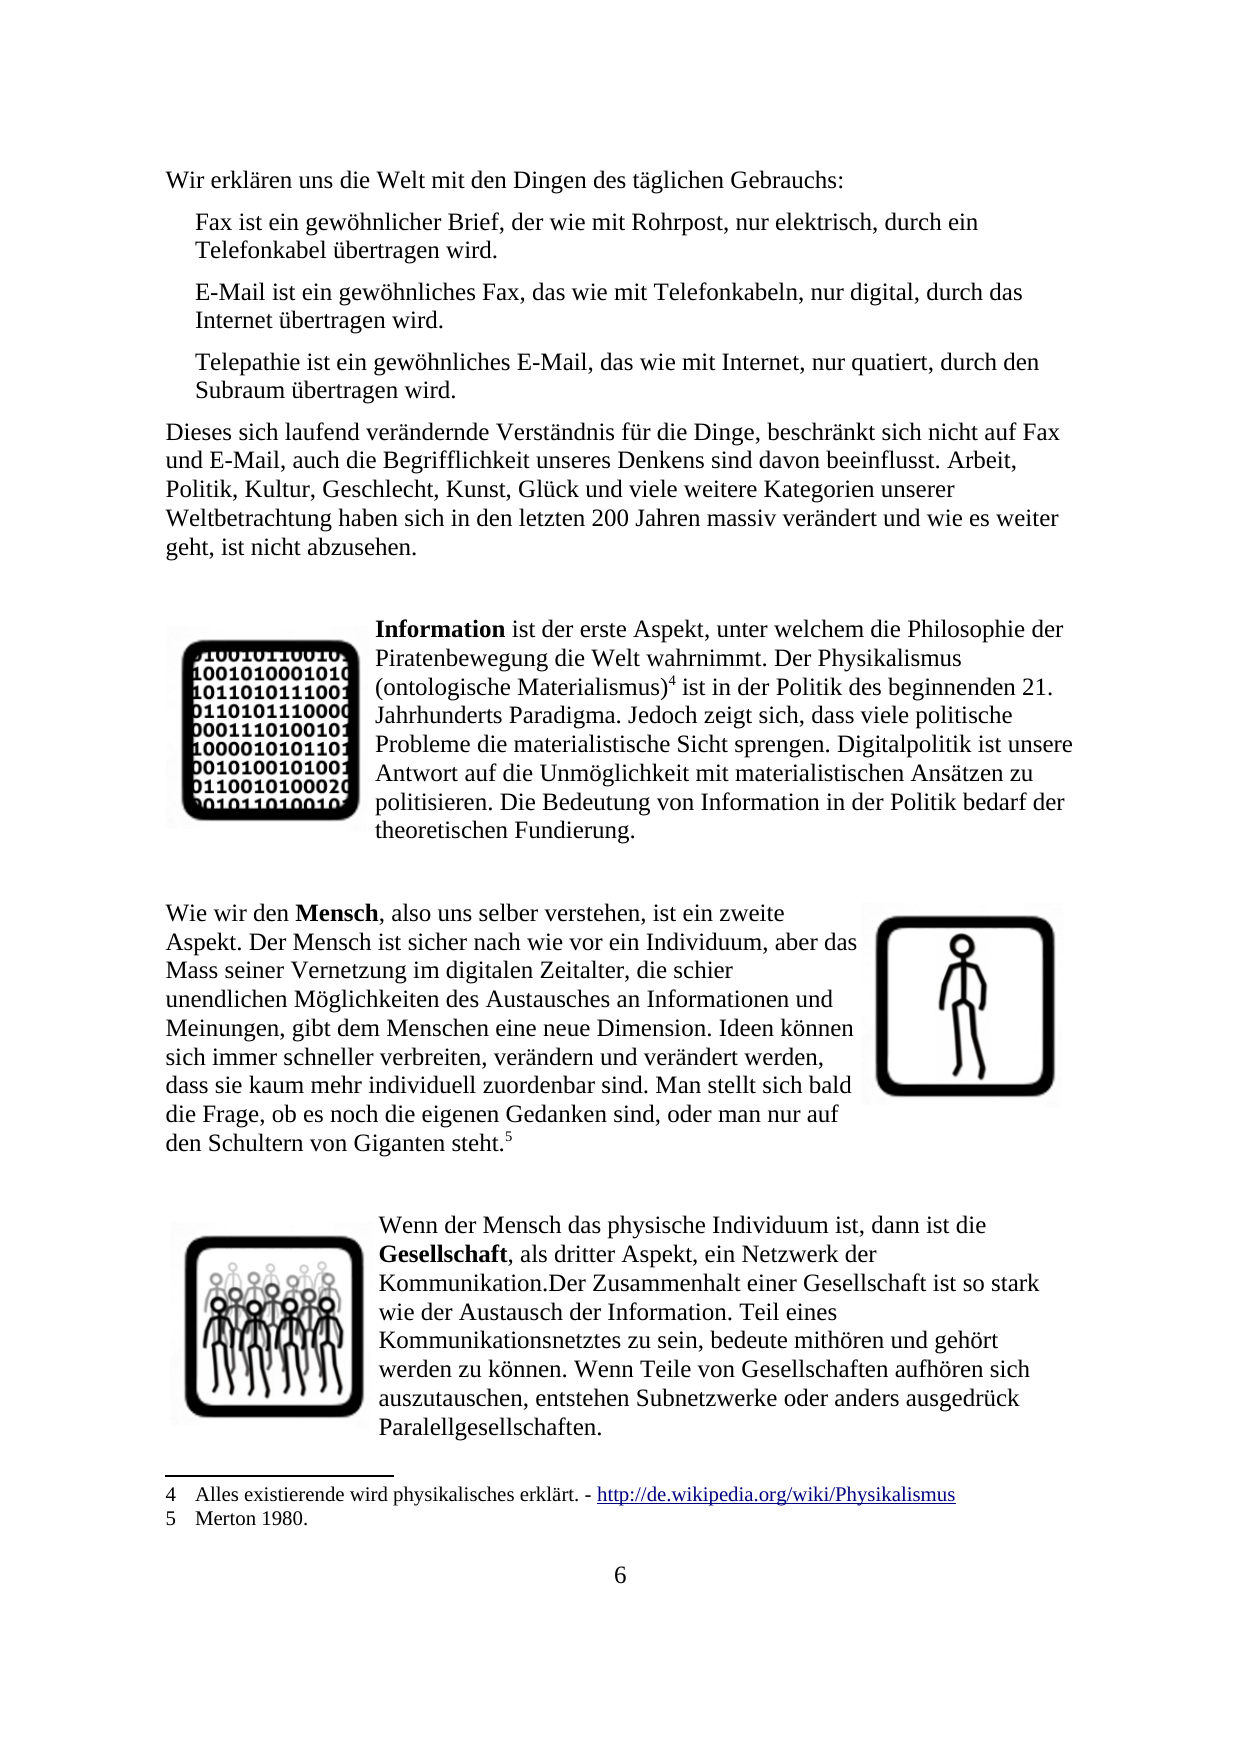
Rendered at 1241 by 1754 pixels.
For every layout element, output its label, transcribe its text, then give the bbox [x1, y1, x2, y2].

text E-Mail ist ein gewöhnliches Fax, das wie mit Telefonkabeln, nur digital, durch das Internet übertragen wird. [195, 277, 1075, 334]
text Wie wir den Mensch, also uns selber verstehen, ist ein zweite Aspekt. Der Mensch ist sicher nach wie vor ein Individuum, aber das Mass seiner Vernetzung im digitalen Zeitalter, die schier unendlichen Möglichkeiten des Austausches an Informationen und Meinungen, gibt dem Menschen eine neue Dimension. Ideen können sich immer schneller verbreiten, verändern und verändert werden, dass sie kaum mehr individuell zuordenbar sind. Man stellt sich bald die Frage, ob es noch die eigenen Gedanken sind, oder man nur auf den Schultern von Giganten steht. [165, 898, 1075, 1157]
text Merton 1980. [165, 1506, 1075, 1530]
picture [861, 902, 1070, 1111]
text Alles existierende wird physikalisches erklärt. - http://de.wikipedia.org/wiki/Physikalismus [165, 1482, 1075, 1506]
text Information ist der erste Aspekt, unter welchem die Philosophie der Piratenbewegung die Welt wahrnimmt. Der Physikalismus (ontologische Materialismus) ist in der Politik des beginnenden 21. Jahrhunderts Paradigma. Jedoch zeigt sich, dass viele politische Probleme die materialistische Sicht sprengen. Digitalpolitik ist unsere Antwort auf die Unmöglichkeit mit materialistischen Ansätzen zu politisieren. Die Bedeutung von Information in der Politik bedarf der theoretischen Fundierung. [165, 614, 1075, 844]
text Wenn der Mensch das physische Individuum ist, dann ist die Gesellschaft, als dritter Aspekt, ein Netzwerk der Kommunikation.Der Zusammenhalt einer Gesellschaft ist so stark wie der Austausch der Information. Teil eines Kommunikationsnetztes zu sein, bedeute mithören und gehört werden zu können. Wenn Teile von Gesellschaften aufhören sich auszutauschen, entstehen Subnetzwerke oder anders ausgedrück Paralellgesellschaften. [165, 1210, 1075, 1440]
text Wir erklären uns die Welt mit den Dingen des täglichen Gebrauchs: [165, 165, 1075, 194]
text Fax ist ein gewöhnlicher Brief, der wie mit Rohrpost, nur elektrisch, durch ein Telefonkabel übertragen wird. [195, 207, 1075, 264]
text Telepathie ist ein gewöhnliches E-Mail, das wie mit Internet, nur quatiert, durch den Subraum übertragen wird. [195, 347, 1075, 404]
picture [169, 1222, 379, 1432]
text Dieses sich laufend verändernde Verständnis für die Dinge, beschränkt sich nicht auf Fax und E-Mail, auch die Begrifflichkeit unseres Denkens sind davon beeinflusst. Arbeit, Politik, Kultur, Geschlecht, Kunst, Glück und viele weitere Kategorien unserer Weltbetrachtung haben sich in den letzten 200 Jahren massiv verändert und wie es weiter geht, ist nicht abzusehen. [165, 417, 1075, 560]
picture [166, 626, 375, 835]
